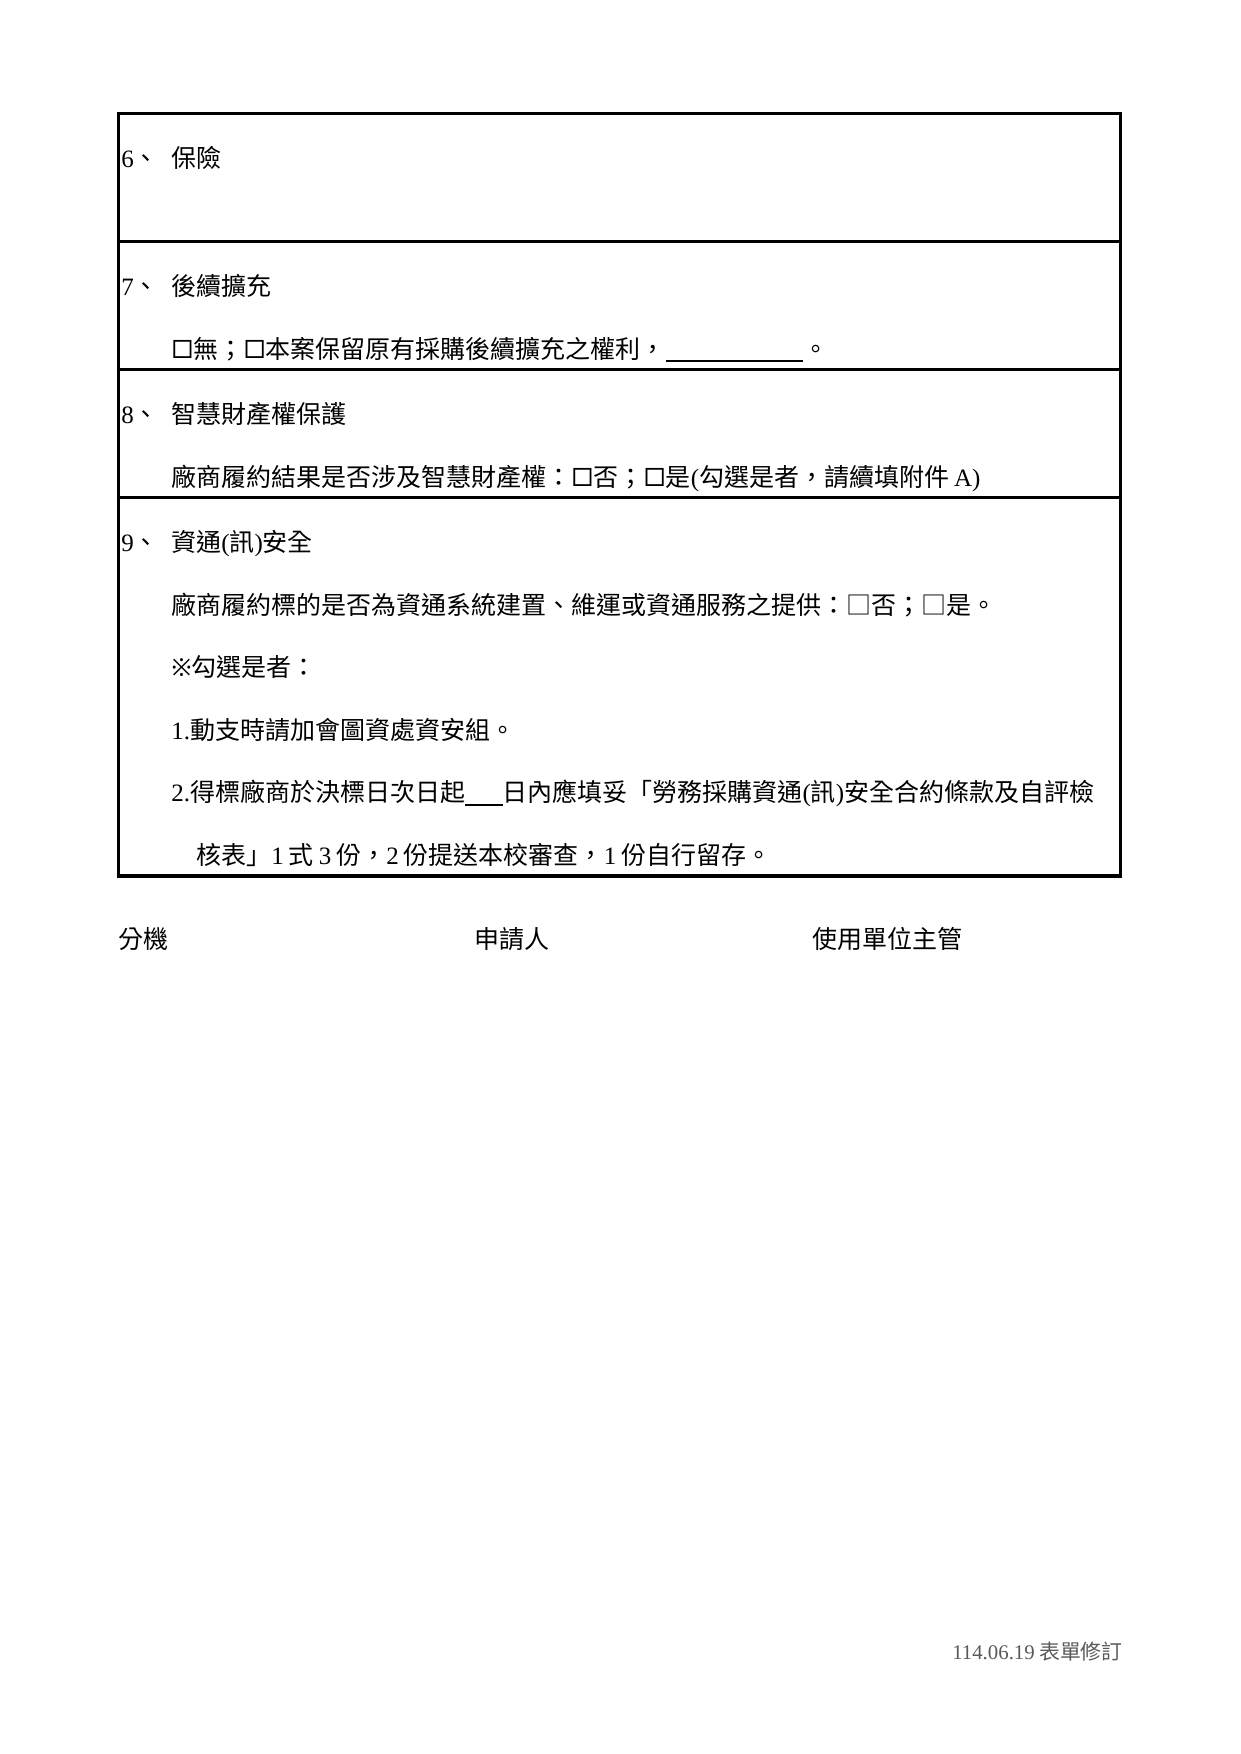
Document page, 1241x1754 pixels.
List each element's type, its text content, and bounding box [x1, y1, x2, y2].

table_cell 保險 [120, 115, 1119, 240]
table_cell 後續擴充 無；本案保留原有採購後續擴充之權利， 。 [120, 243, 1119, 368]
table_cell 資通(訊)安全 廠商履約標的是否為資通系統建置、維運或資通服務之提供：□否；□是。 ※勾選是者： 1.動支時請加會圖資處資安組。 2.得標廠商於決標日次日起 日內應填妥「勞務採購資通(訊)安全合約條款及自評檢核表」1式3份，2份提送本校審查，1份自行留存。 [120, 499, 1119, 874]
table_cell 智慧財產權保護 廠商履約結果是否涉及智慧財產權：否；是(勾選是者，請續填附件A) [120, 371, 1119, 496]
text 分機 申請人 使用單位主管 [118, 896, 1122, 959]
